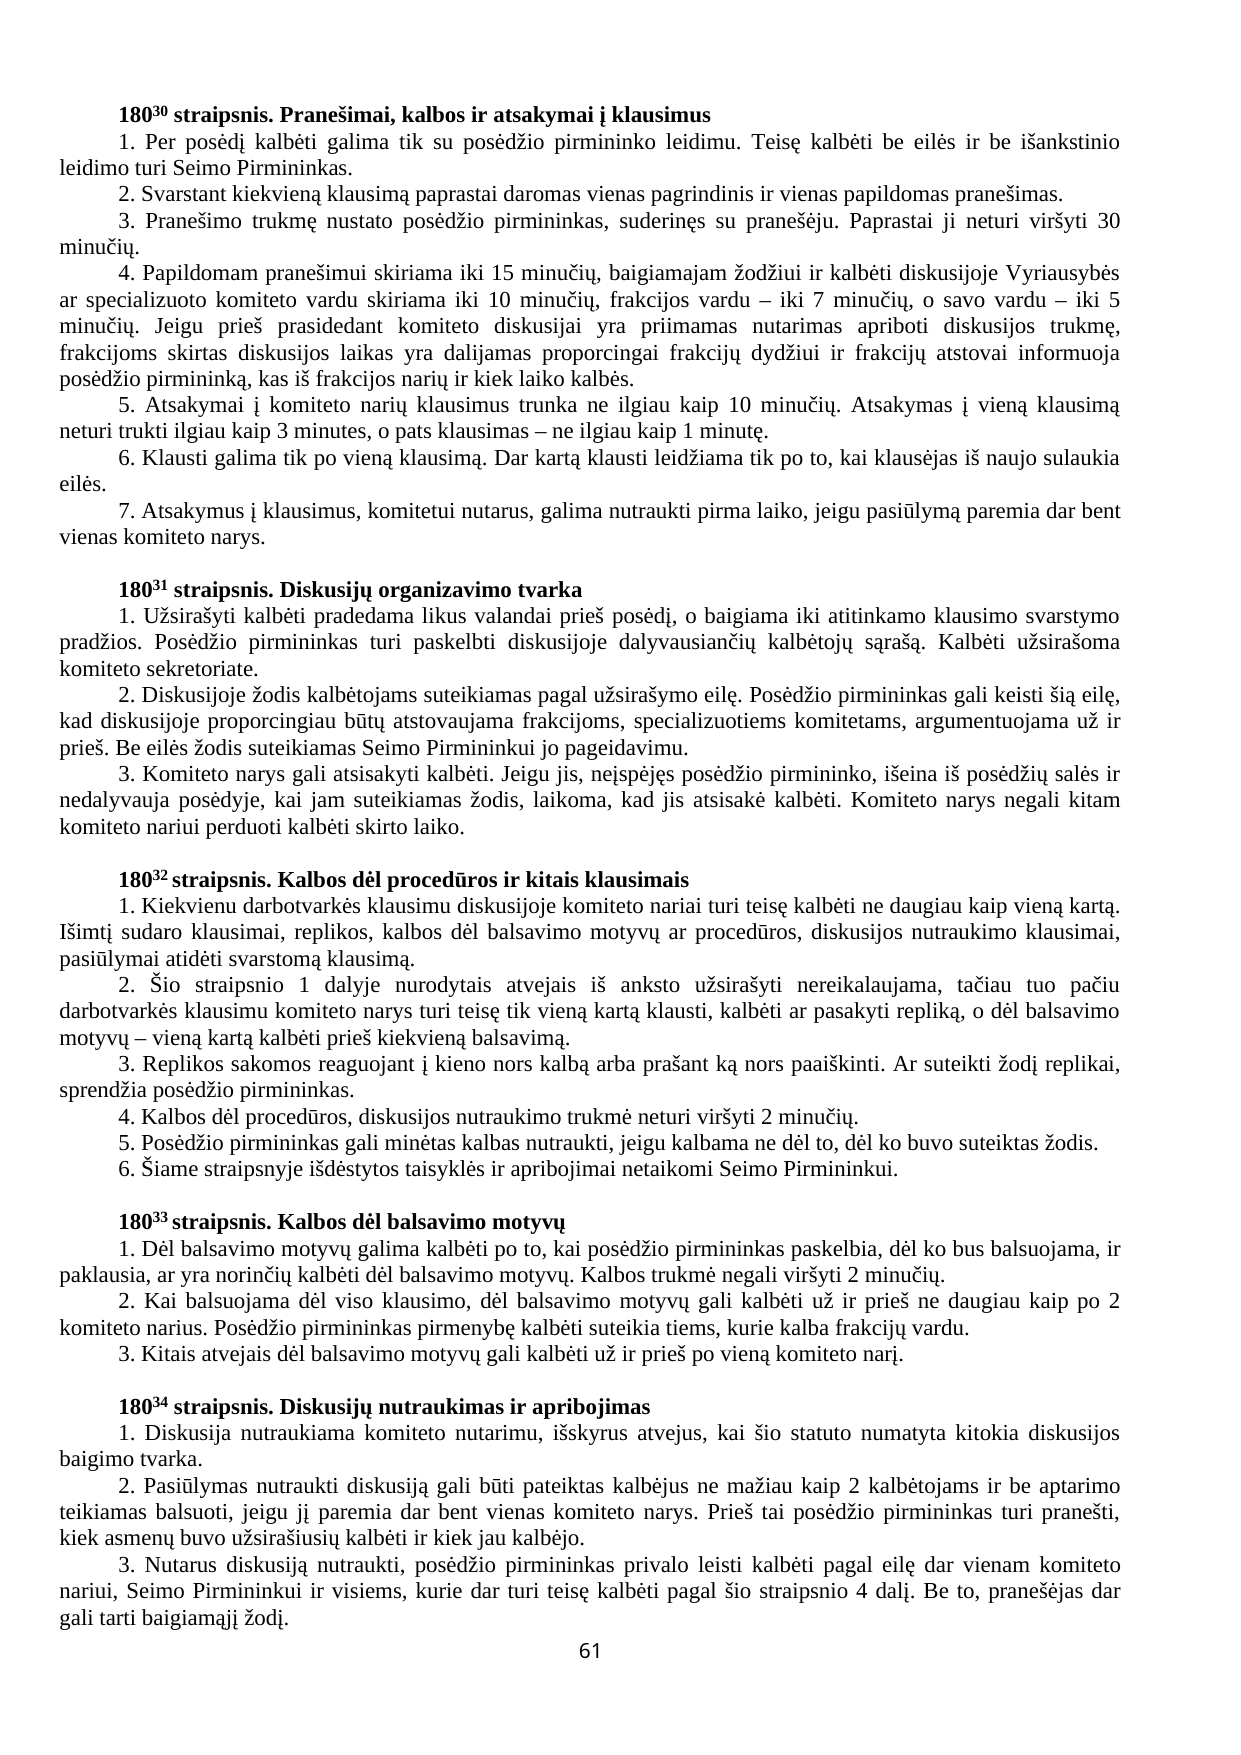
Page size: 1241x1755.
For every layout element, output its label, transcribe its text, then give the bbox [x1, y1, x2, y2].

text 3. Komiteto narys gali atsisakyti kalbėti. Jeigu jis, neįspėjęs posėdžio pirmininko, išeina iš posėdžių salės ir nedalyvauja posėdyje, kai jam suteikiamas žodis, laikoma, kad jis atsisakė kalbėti. Komiteto narys negali kitam komiteto nariui perduoti kalbėti skirto laiko. [59, 760, 1122, 839]
text 6. Šiame straipsnyje išdėstytos taisyklės ir apribojimai netaikomi Seimo Pirmininkui. [59, 1156, 1122, 1182]
text 5. Posėdžio pirmininkas gali minėtas kalbas nutraukti, jeigu kalbama ne dėl to, dėl ko buvo suteiktas žodis. [59, 1129, 1122, 1156]
text 2. Šio straipsnio 1 dalyje nurodytais atvejais iš anksto užsirašyti nereikalaujama, tačiau tuo pačiu darbotvarkės klausimu komiteto narys turi teisę tik vieną kartą klausti, kalbėti ar pasakyti repliką, o dėl balsavimo motyvų – vieną kartą kalbėti prieš kiekvieną balsavimą. [59, 971, 1122, 1050]
text 5. Atsakymai į komiteto narių klausimus trunka ne ilgiau kaip 10 minučių. Atsakymas į vieną klausimą neturi trukti ilgiau kaip 3 minutes, o pats klausimas – ne ilgiau kaip 1 minutę. [59, 391, 1122, 444]
text 3. Nutarus diskusiją nutraukti, posėdžio pirmininkas privalo leisti kalbėti pagal eilę dar vienam komiteto nariui, Seimo Pirmininkui ir visiems, kurie dar turi teisę kalbėti pagal šio straipsnio 4 dalį. Be to, pranešėjas dar gali tarti baigiamąjį žodį. [59, 1551, 1122, 1630]
text 1. Dėl balsavimo motyvų galima kalbėti po to, kai posėdžio pirmininkas paskelbia, dėl ko bus balsuojama, ir paklausia, ar yra norinčių kalbėti dėl balsavimo motyvų. Kalbos trukmė negali viršyti 2 minučių. [59, 1234, 1122, 1287]
text 2. Pasiūlymas nutraukti diskusiją gali būti pateiktas kalbėjus ne mažiau kaip 2 kalbėtojams ir be aptarimo teikiamas balsuoti, jeigu jį paremia dar bent vienas komiteto narys. Prieš tai posėdžio pirmininkas turi pranešti, kiek asmenų buvo užsirašiusių kalbėti ir kiek jau kalbėjo. [59, 1472, 1122, 1551]
text 18031 straipsnis. Diskusijų organizavimo tvarka [59, 576, 1122, 602]
text 4. Papildomam pranešimui skiriama iki 15 minučių, baigiamajam žodžiui ir kalbėti diskusijoje Vyriausybės ar specializuoto komiteto vardu skiriama iki 10 minučių, frakcijos vardu – iki 7 minučių, o savo vardu – iki 5 minučių. Jeigu prieš prasidedant komiteto diskusijai yra priimamas nutarimas apriboti diskusijos trukmę, frakcijoms skirtas diskusijos laikas yra dalijamas proporcingai frakcijų dydžiui ir frakcijų atstovai informuoja posėdžio pirmininką, kas iš frakcijos narių ir kiek laiko kalbės. [59, 259, 1122, 391]
text 1. Per posėdį kalbėti galima tik su posėdžio pirmininko leidimu. Teisę kalbėti be eilės ir be išankstinio leidimo turi Seimo Pirmininkas. [59, 128, 1122, 180]
text 1. Kiekvienu darbotvarkės klausimu diskusijoje komiteto nariai turi teisę kalbėti ne daugiau kaip vieną kartą. Išimtį sudaro klausimai, replikos, kalbos dėl balsavimo motyvų ar procedūros, diskusijos nutraukimo klausimai, pasiūlymai atidėti svarstomą klausimą. [59, 892, 1122, 971]
text 2. Kai balsuojama dėl viso klausimo, dėl balsavimo motyvų gali kalbėti už ir prieš ne daugiau kaip po 2 komiteto narius. Posėdžio pirmininkas pirmenybę kalbėti suteikia tiems, kurie kalba frakcijų vardu. [59, 1287, 1122, 1340]
text 2. Svarstant kiekvieną klausimą paprastai daromas vienas pagrindinis ir vienas papildomas pranešimas. [59, 180, 1122, 207]
text 2. Diskusijoje žodis kalbėtojams suteikiamas pagal užsirašymo eilę. Posėdžio pirmininkas gali keisti šią eilę, kad diskusijoje proporcingiau būtų atstovaujama frakcijoms, specializuotiems komitetams, argumentuojama už ir prieš. Be eilės žodis suteikiamas Seimo Pirmininkui jo pageidavimu. [59, 681, 1122, 760]
text 1. Užsirašyti kalbėti pradedama likus valandai prieš posėdį, o baigiama iki atitinkamo klausimo svarstymo pradžios. Posėdžio pirmininkas turi paskelbti diskusijoje dalyvausiančių kalbėtojų sąrašą. Kalbėti užsirašoma komiteto sekretoriate. [59, 602, 1122, 681]
text 6. Klausti galima tik po vieną klausimą. Dar kartą klausti leidžiama tik po to, kai klausėjas iš naujo sulaukia eilės. [59, 444, 1122, 497]
text 18032 straipsnis. Kalbos dėl procedūros ir kitais klausimais [59, 866, 1122, 892]
text 18030 straipsnis. Pranešimai, kalbos ir atsakymai į klausimus [59, 101, 1122, 128]
text 3. Replikos sakomos reaguojant į kieno nors kalbą arba prašant ką nors paaiškinti. Ar suteikti žodį replikai, sprendžia posėdžio pirmininkas. [59, 1050, 1122, 1103]
text 3. Pranešimo trukmę nustato posėdžio pirmininkas, suderinęs su pranešėju. Paprastai ji neturi viršyti 30 minučių. [59, 207, 1122, 259]
text 18033 straipsnis. Kalbos dėl balsavimo motyvų [59, 1208, 1122, 1234]
text 1. Diskusija nutraukiama komiteto nutarimu, išskyrus atvejus, kai šio statuto numatyta kitokia diskusijos baigimo tvarka. [59, 1419, 1122, 1472]
text 7. Atsakymus į klausimus, komitetui nutarus, galima nutraukti pirma laiko, jeigu pasiūlymą paremia dar bent vienas komiteto narys. [59, 497, 1122, 549]
text 4. Kalbos dėl procedūros, diskusijos nutraukimo trukmė neturi viršyti 2 minučių. [59, 1103, 1122, 1129]
text 18034 straipsnis. Diskusijų nutraukimas ir apribojimas [59, 1393, 1122, 1419]
text 3. Kitais atvejais dėl balsavimo motyvų gali kalbėti už ir prieš po vieną komiteto narį. [59, 1340, 1122, 1366]
